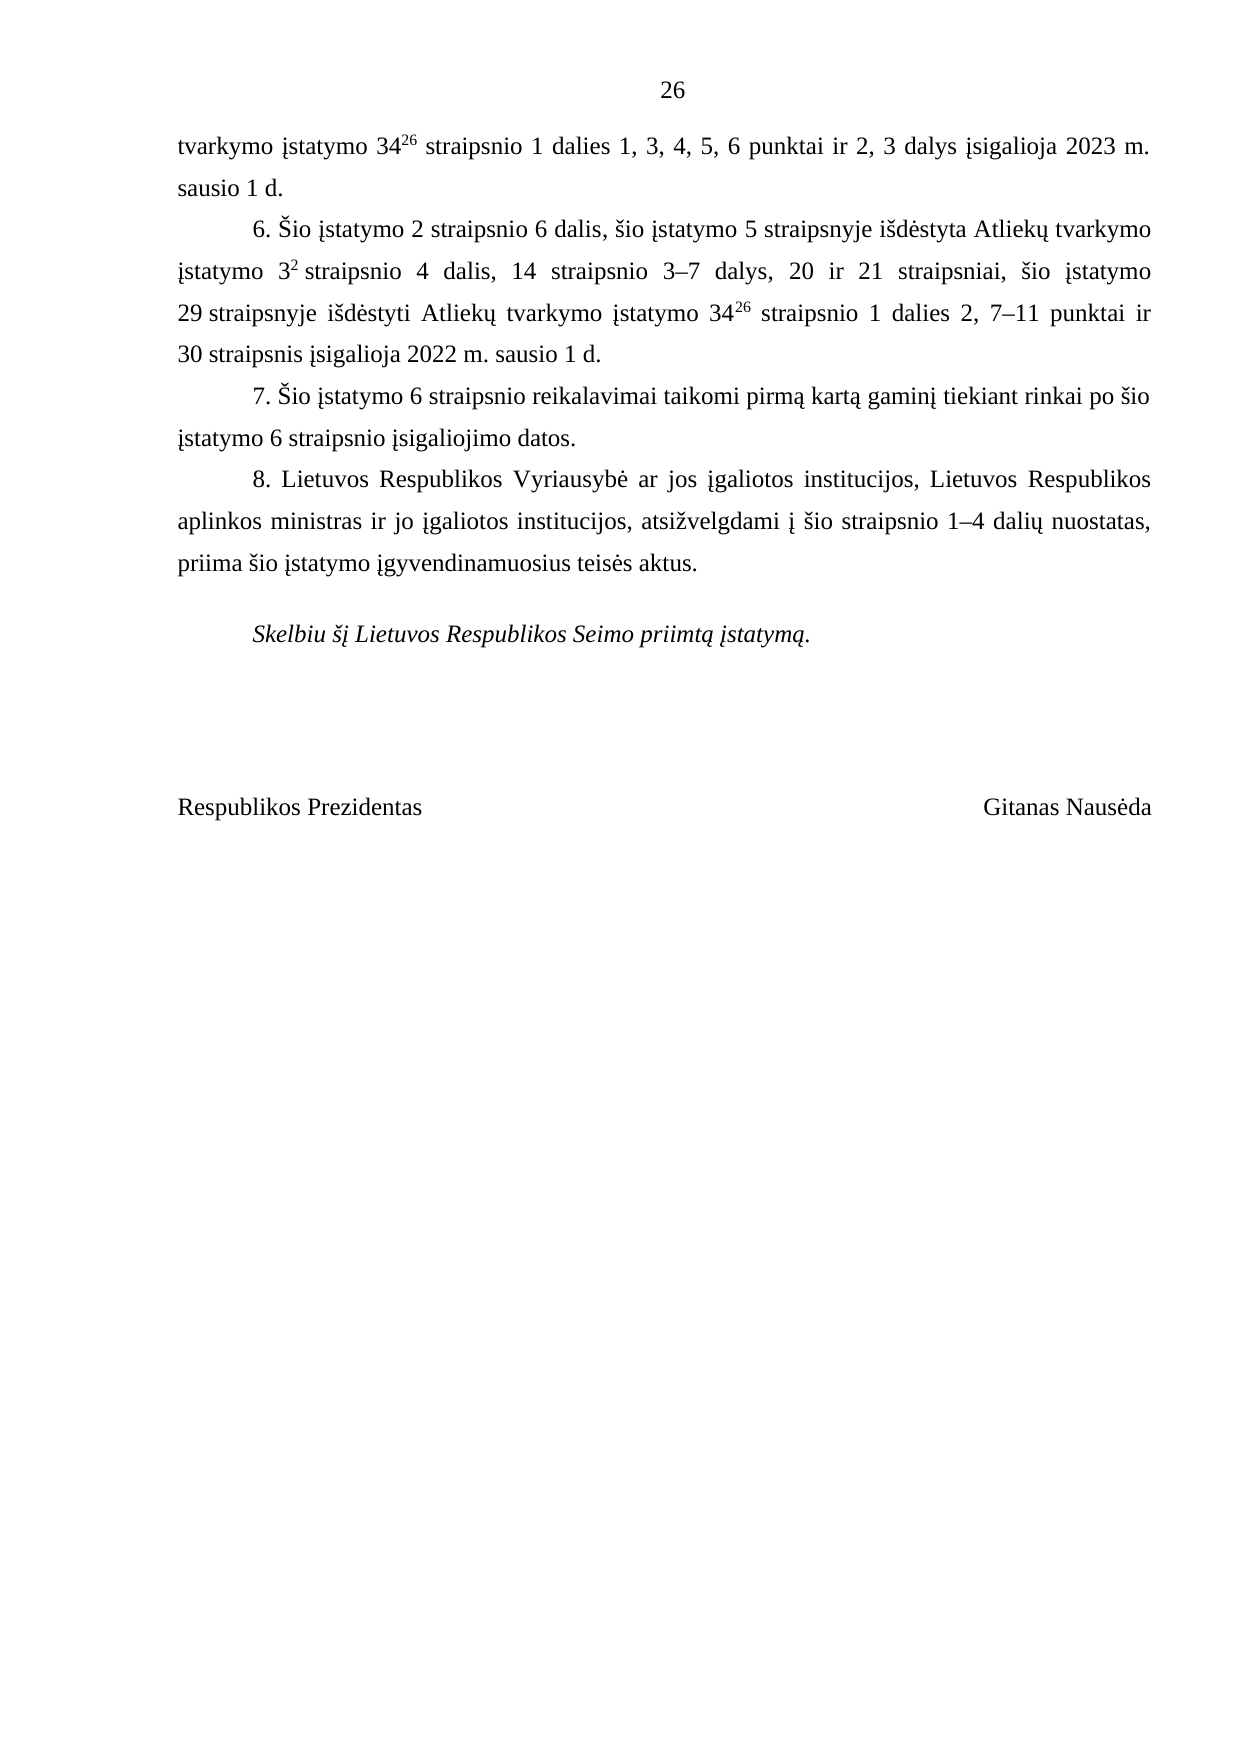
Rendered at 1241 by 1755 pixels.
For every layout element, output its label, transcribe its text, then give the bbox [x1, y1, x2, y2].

text tvarkymo įstatymo 3426 straipsnio 1 dalies 1, 3, 4, 5, 6 punktai ir 2, 3 dalys įsigalioja 2023 m. sausio 1 d. [177, 118, 1152, 201]
text Skelbiu šį Lietuvos Respublikos Seimo priimtą įstatymą. [177, 619, 1152, 648]
text 8. Lietuvos Respublikos Vyriausybė ar jos įgaliotos institucijos, Lietuvos Respublikos aplinkos ministras ir jo įgaliotos institucijos, atsižvelgdami į šio straipsnio 1–4 dalių nuostatas, priima šio įstatymo įgyvendinamuosius teisės aktus. [177, 451, 1152, 576]
text 6. Šio įstatymo 2 straipsnio 6 dalis, šio įstatymo 5 straipsnyje išdėstyta Atliekų tvarkymo įstatymo 32 straipsnio 4 dalis, 14 straipsnio 3–7 dalys, 20 ir 21 straipsniai, šio įstatymo 29 straipsnyje išdėstyti Atliekų tvarkymo įstatymo 3426 straipsnio 1 dalies 2, 7–11 punktai ir 30 straipsnis įsigalioja 2022 m. sausio 1 d. [177, 201, 1152, 368]
text 7. Šio įstatymo 6 straipsnio reikalavimai taikomi pirmą kartą gaminį tiekiant rinkai po šio įstatymo 6 straipsnio įsigaliojimo datos. [177, 368, 1152, 451]
text Respublikos Prezidentas Gitanas Nausėda [177, 792, 1152, 820]
